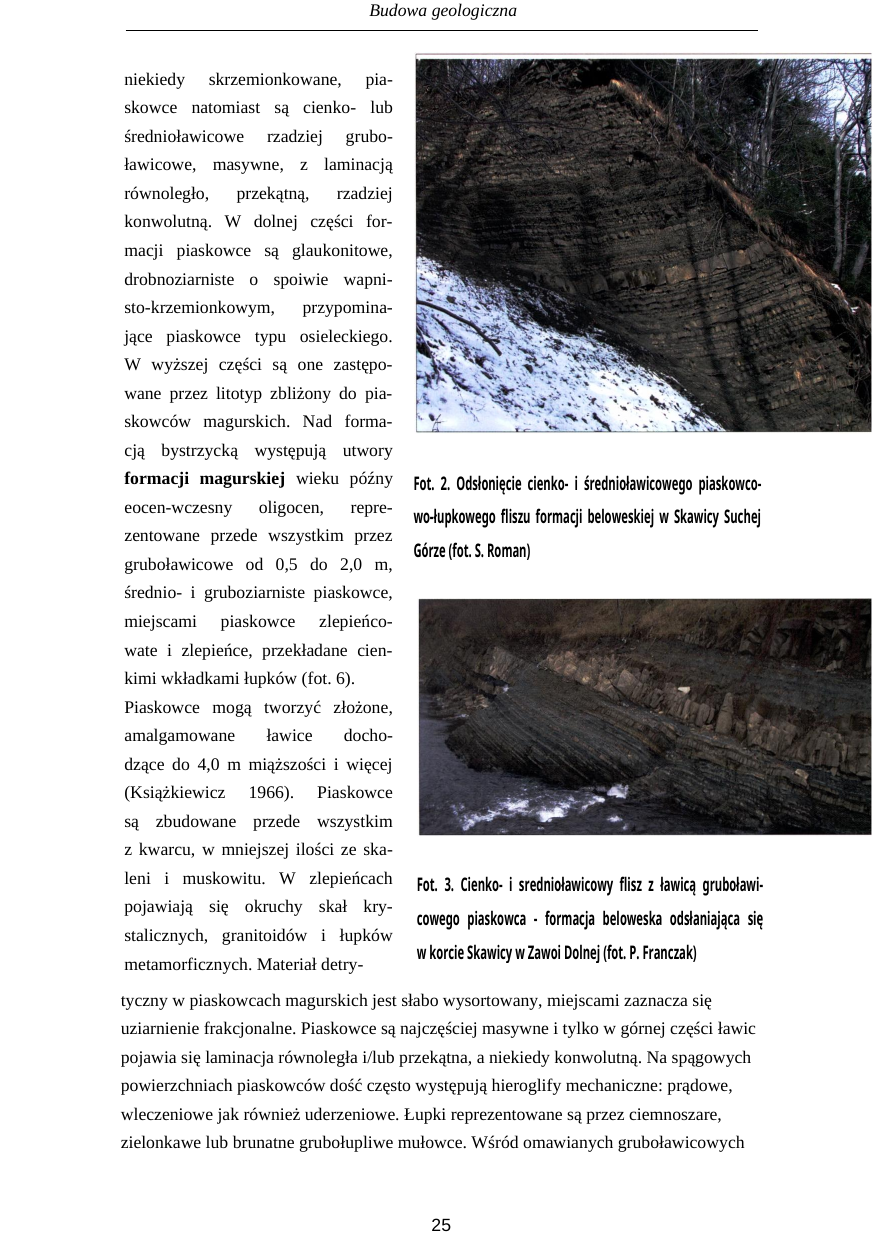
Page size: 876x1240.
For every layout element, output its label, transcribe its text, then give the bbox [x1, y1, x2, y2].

text niekiedy skrzemionkowane, pia- skowce natomiast są cienko- lub średnioławicowe rzadziej grubo- ławicowe, masywne, z laminacją równoległo, przekątną, rzadziej konwolutną. W dolnej części for- macji piaskowce są glaukonitowe, drobnoziarniste o spoiwie wapni- sto-krzemionkowym, przypomina- jące piaskowce typu osieleckiego. W wyższej części są one zastępo- wane przez litotyp zbliżony do pia- skowców magurskich. Nad forma- cją bystrzycką występują utwory formacji magurskiej wieku późny eocen-wczesny oligocen, repre- zentowane przede wszystkim przez gruboławicowe od 0,5 do 2,0 m, średnio- i gruboziarniste piaskowce, miejscami piaskowce zlepieńco- wate i zlepieńce, przekładane cien- kimi wkładkami łupków (fot. 6). [124, 68, 393, 688]
text Fot. 3. Cienko- i srednioławicowy flisz z ławicą gruboławi- cowego piaskowca - formacja beloweska odsłaniająca się w korcie Skawicy w Zawoi Dolnej (fot. P. Franczak) [417, 871, 764, 962]
picture [414, 52, 873, 434]
picture [417, 598, 873, 837]
text wleczeniowe jak również uderzeniowe. Łupki reprezentowane są przez ciemnoszare, zielonkawe lub brunatne grubołupliwe mułowce. Wśród omawianych gruboławicowych [121, 1104, 757, 1153]
text tyczny w piaskowcach magurskich jest słabo wysortowany, miejscami zaznacza się uziarnienie frakcjonalne. Piaskowce są najczęściej masywne i tylko w górnej części ławic pojawia się laminacja równoległa i/lub przekątna, a niekiedy konwolutną. Na spągowych powierzchniach piaskowców dość często występują hieroglify mechaniczne: prądowe, [121, 989, 757, 1095]
text Piaskowce mogą tworzyć złożone, amalgamowane ławice docho- dzące do 4,0 m miąższości i więcej (Książkiewicz 1966). Piaskowce są zbudowane przede wszystkim z kwarcu, w mniejszej ilości ze ska- leni i muskowitu. W zlepieńcach pojawiają się okruchy skał kry- stalicznych, granitoidów i łupków metamorficznych. Materiał detry- [124, 696, 393, 974]
text 25 [431, 1215, 454, 1236]
text Budowa geologiczna [369, 0, 519, 20]
text Fot. 2. Odsłonięcie cienko- i średnioławicowego piaskowco- wo-łupkowego fliszu formacji beloweskiej w Skawicy Suchej Górze (fot. S. Roman) [413, 470, 762, 560]
